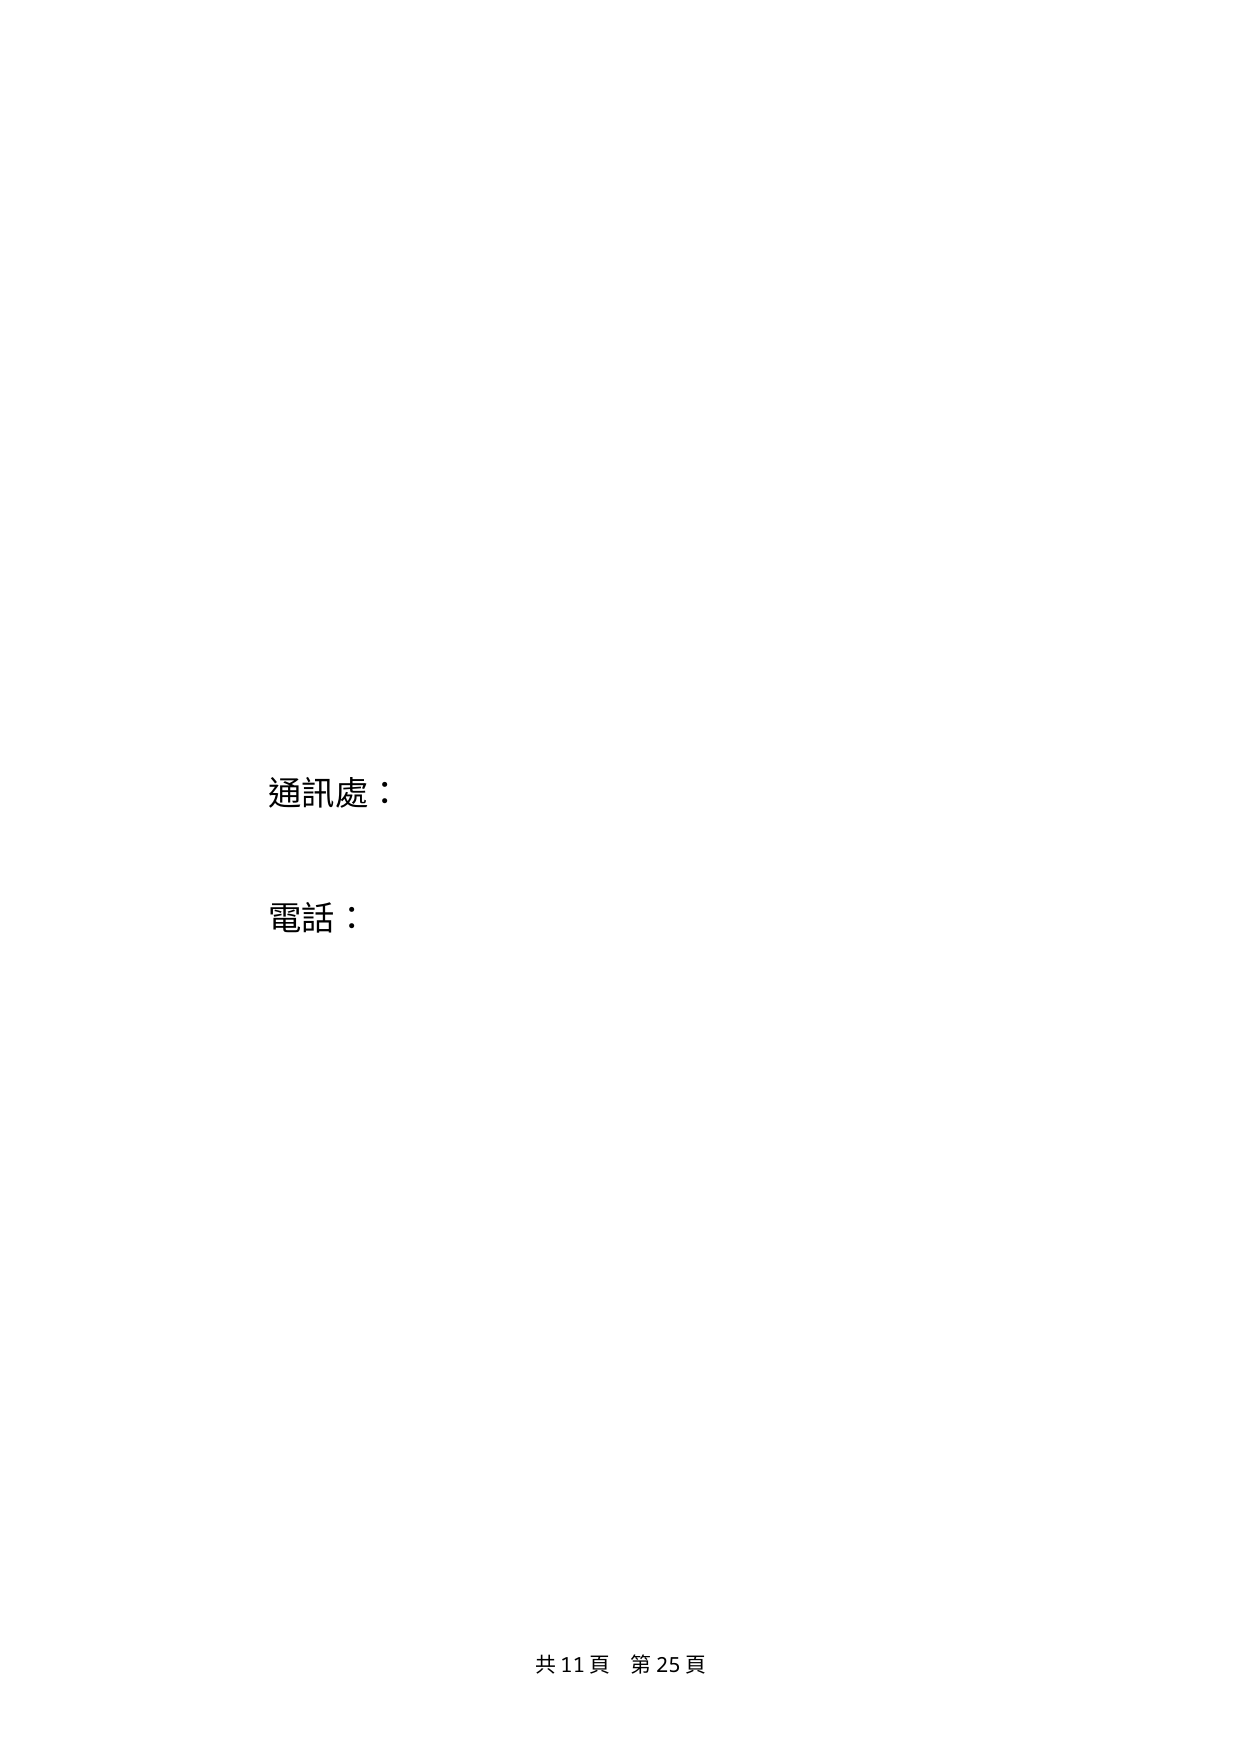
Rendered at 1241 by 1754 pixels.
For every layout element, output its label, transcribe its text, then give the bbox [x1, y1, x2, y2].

text 通訊處： [118, 749, 1122, 811]
text 電話： [118, 874, 1122, 936]
